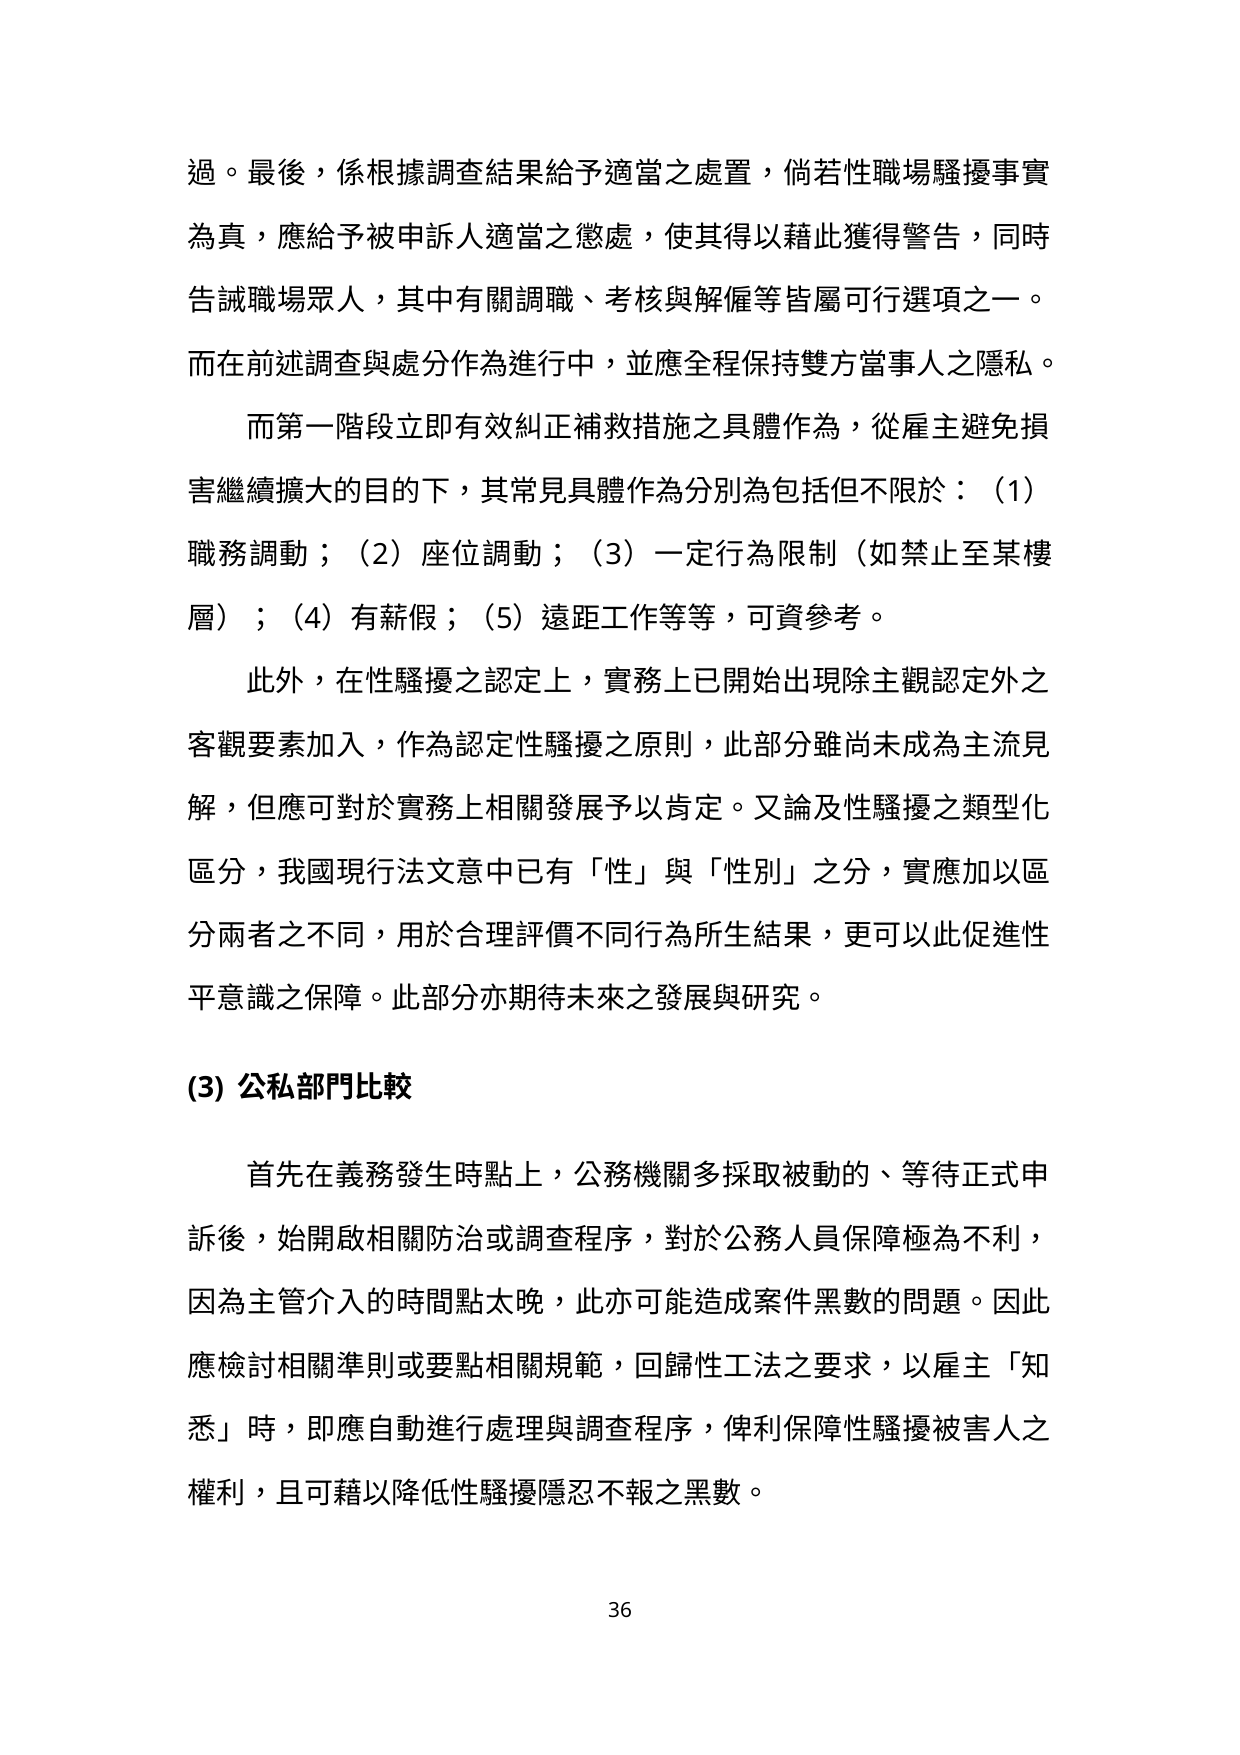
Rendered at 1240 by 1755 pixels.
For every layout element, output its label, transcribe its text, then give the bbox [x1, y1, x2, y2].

text 而第一階段立即有效糾正補救措施之具體作為，從雇主避免損害繼續擴大的目的下，其常見具體作為分別為包括但不限於：（1）職務調動；（2）座位調動；（3）一定行為限制（如禁止至某樓層）；（4）有薪假；（5）遠距工作等等，可資參考。 [187, 404, 1052, 637]
text 首先在義務發生時點上，公務機關多採取被動的、等待正式申訴後，始開啟相關防治或調查程序，對於公務人員保障極為不利，因為主管介入的時間點太晚，此亦可能造成案件黑數的問題。因此應檢討相關準則或要點相關規範，回歸性工法之要求，以雇主「知悉」時，即應自動進行處理與調查程序，俾利保障性騷擾被害人之權利，且可藉以降低性騷擾隱忍不報之黑數。 [187, 1152, 1052, 1511]
text 而在具體作為上，可略分為四個重點，雇主在知悉或可得知悉性騷擾存在於職場時，首先，應立即將申訴人與被申訴人為一定之區隔作為保護，其手段可為調動工作地點、職位等。再者，在完成最初立即的暫時手段後，應進行詳盡之調查，以利釐清整體事實經過。最後，係根據調查結果給予適當之處置，倘若性職場騷擾事實為真，應給予被申訴人適當之懲處，使其得以藉此獲得警告，同時告誡職場眾人，其中有關調職、考核與解僱等皆屬可行選項之一。而在前述調查與處分作為進行中，並應全程保持雙方當事人之隱私。 [187, 150, 1052, 383]
text 此外，在性騷擾之認定上，實務上已開始出現除主觀認定外之客觀要素加入，作為認定性騷擾之原則，此部分雖尚未成為主流見解，但應可對於實務上相關發展予以肯定。又論及性騷擾之類型化區分，我國現行法文意中已有「性」與「性別」之分，實應加以區分兩者之不同，用於合理評價不同行為所生結果，更可以此促進性平意識之保障。此部分亦期待未來之發展與研究。 [187, 658, 1052, 1017]
list 公私部門比較 [187, 1063, 1052, 1106]
